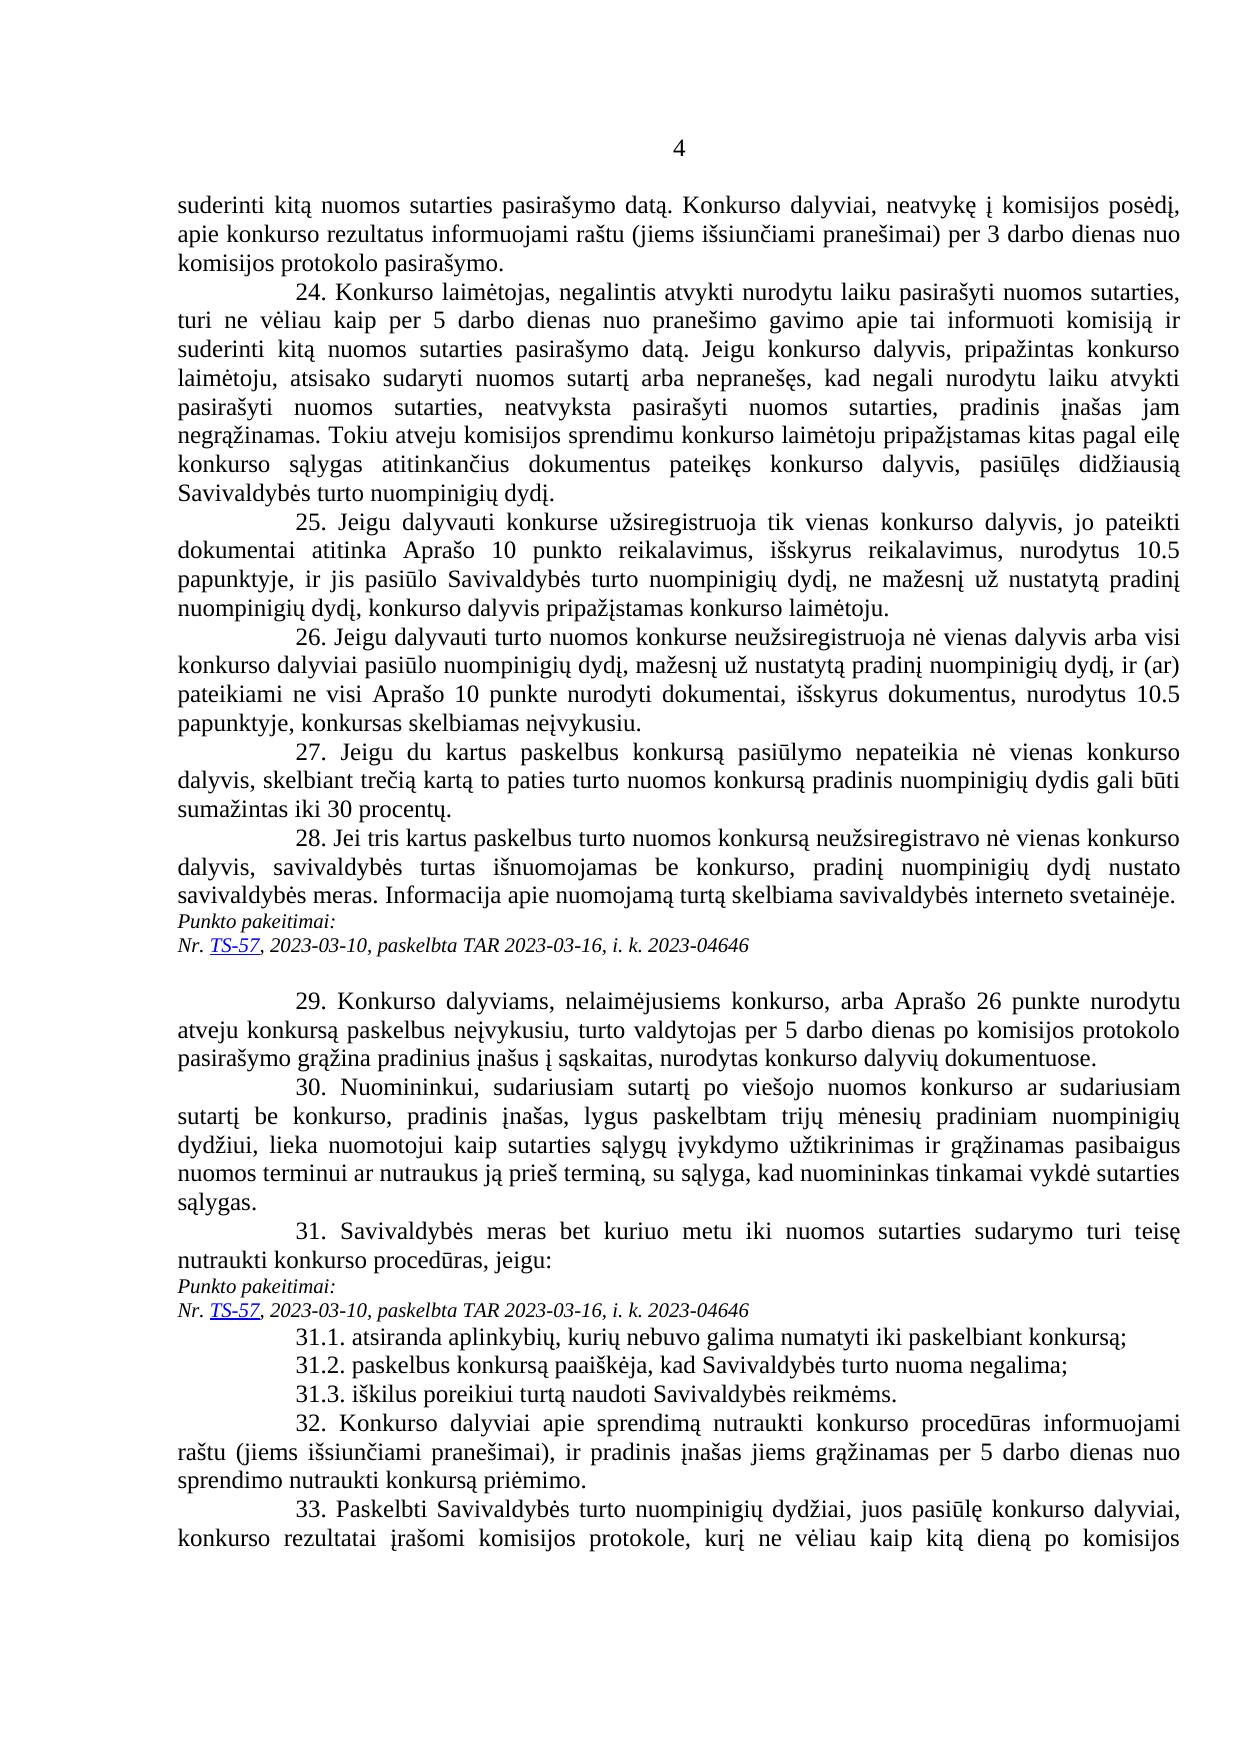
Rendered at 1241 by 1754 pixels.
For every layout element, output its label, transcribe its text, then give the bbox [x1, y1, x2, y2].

text 31. Savivaldybės meras bet kuriuo metu iki nuomos sutarties sudarymo turi teisę nutraukti konkurso procedūras, jeigu: [177, 1216, 1181, 1273]
text suderinti kitą nuomos sutarties pasirašymo datą. Konkurso dalyviai, neatvykę į komisijos posėdį, apie konkurso rezultatus informuojami raštu (jiems išsiunčiami pranešimai) per 3 darbo dienas nuo komisijos protokolo pasirašymo. [177, 190, 1181, 277]
text 25. Jeigu dalyvauti konkurse užsiregistruoja tik vienas konkurso dalyvis, jo pateikti dokumentai atitinka Aprašo 10 punkto reikalavimus, išskyrus reikalavimus, nurodytus 10.5 papunktyje, ir jis pasiūlo Savivaldybės turto nuompinigių dydį, ne mažesnį už nustatytą pradinį nuompinigių dydį, konkurso dalyvis pripažįstamas konkurso laimėtoju. [177, 507, 1181, 622]
text Punkto pakeitimai: [177, 1273, 1181, 1298]
text 27. Jeigu du kartus paskelbus konkursą pasiūlymo nepateikia nė vienas konkurso dalyvis, skelbiant trečią kartą to paties turto nuomos konkursą pradinis nuompinigių dydis gali būti sumažintas iki 30 procentų. [177, 737, 1181, 823]
text 29. Konkurso dalyviams, nelaimėjusiems konkurso, arba Aprašo 26 punkte nurodytu atveju konkursą paskelbus neįvykusiu, turto valdytojas per 5 darbo dienas po komisijos protokolo pasirašymo grąžina pradinius įnašus į sąskaitas, nurodytas konkurso dalyvių dokumentuose. [177, 986, 1181, 1072]
text 32. Konkurso dalyviai apie sprendimą nutraukti konkurso procedūras informuojami raštu (jiems išsiunčiami pranešimai), ir pradinis įnašas jiems grąžinamas per 5 darbo dienas nuo sprendimo nutraukti konkursą priėmimo. [177, 1408, 1181, 1494]
text 26. Jeigu dalyvauti turto nuomos konkurse neužsiregistruoja nė vienas dalyvis arba visi konkurso dalyviai pasiūlo nuompinigių dydį, mažesnį už nustatytą pradinį nuompinigių dydį, ir (ar) pateikiami ne visi Aprašo 10 punkte nurodyti dokumentai, išskyrus dokumentus, nurodytus 10.5 papunktyje, konkursas skelbiamas neįvykusiu. [177, 622, 1181, 737]
text 31.1. atsiranda aplinkybių, kurių nebuvo galima numatyti iki paskelbiant konkursą; [177, 1322, 1181, 1350]
text 31.3. iškilus poreikiui turtą naudoti Savivaldybės reikmėms. [177, 1379, 1181, 1408]
text 24. Konkurso laimėtojas, negalintis atvykti nurodytu laiku pasirašyti nuomos sutarties, turi ne vėliau kaip per 5 darbo dienas nuo pranešimo gavimo apie tai informuoti komisiją ir suderinti kitą nuomos sutarties pasirašymo datą. Jeigu konkurso dalyvis, pripažintas konkurso laimėtoju, atsisako sudaryti nuomos sutartį arba nepranešęs, kad negali nurodytu laiku atvykti pasirašyti nuomos sutarties, neatvyksta pasirašyti nuomos sutarties, pradinis įnašas jam negrąžinamas. Tokiu atveju komisijos sprendimu konkurso laimėtoju pripažįstamas kitas pagal eilę konkurso sąlygas atitinkančius dokumentus pateikęs konkurso dalyvis, pasiūlęs didžiausią Savivaldybės turto nuompinigių dydį. [177, 277, 1181, 507]
text 31.2. paskelbus konkursą paaiškėja, kad Savivaldybės turto nuoma negalima; [177, 1350, 1181, 1379]
text 30. Nuomininkui, sudariusiam sutartį po viešojo nuomos konkurso ar sudariusiam sutartį be konkurso, pradinis įnašas, lygus paskelbtam trijų mėnesių pradiniam nuompinigių dydžiui, lieka nuomotojui kaip sutarties sąlygų įvykdymo užtikrinimas ir grąžinamas pasibaigus nuomos terminui ar nutraukus ją prieš terminą, su sąlyga, kad nuomininkas tinkamai vykdė sutarties sąlygas. [177, 1072, 1181, 1216]
text 33. Paskelbti Savivaldybės turto nuompinigių dydžiai, juos pasiūlę konkurso dalyviai, konkurso rezultatai įrašomi komisijos protokole, kurį ne vėliau kaip kitą dieną po komisijos [177, 1494, 1181, 1552]
text 28. Jei tris kartus paskelbus turto nuomos konkursą neužsiregistravo nė vienas konkurso dalyvis, savivaldybės turtas išnuomojamas be konkurso, pradinį nuompinigių dydį nustato savivaldybės meras. Informacija apie nuomojamą turtą skelbiama savivaldybės interneto svetainėje. [177, 823, 1181, 909]
text Nr. TS-57, 2023-03-10, paskelbta TAR 2023-03-16, i. k. 2023-04646 [177, 1298, 1181, 1322]
text Nr. TS-57, 2023-03-10, paskelbta TAR 2023-03-16, i. k. 2023-04646 [177, 933, 1181, 957]
text Punkto pakeitimai: [177, 909, 1181, 933]
